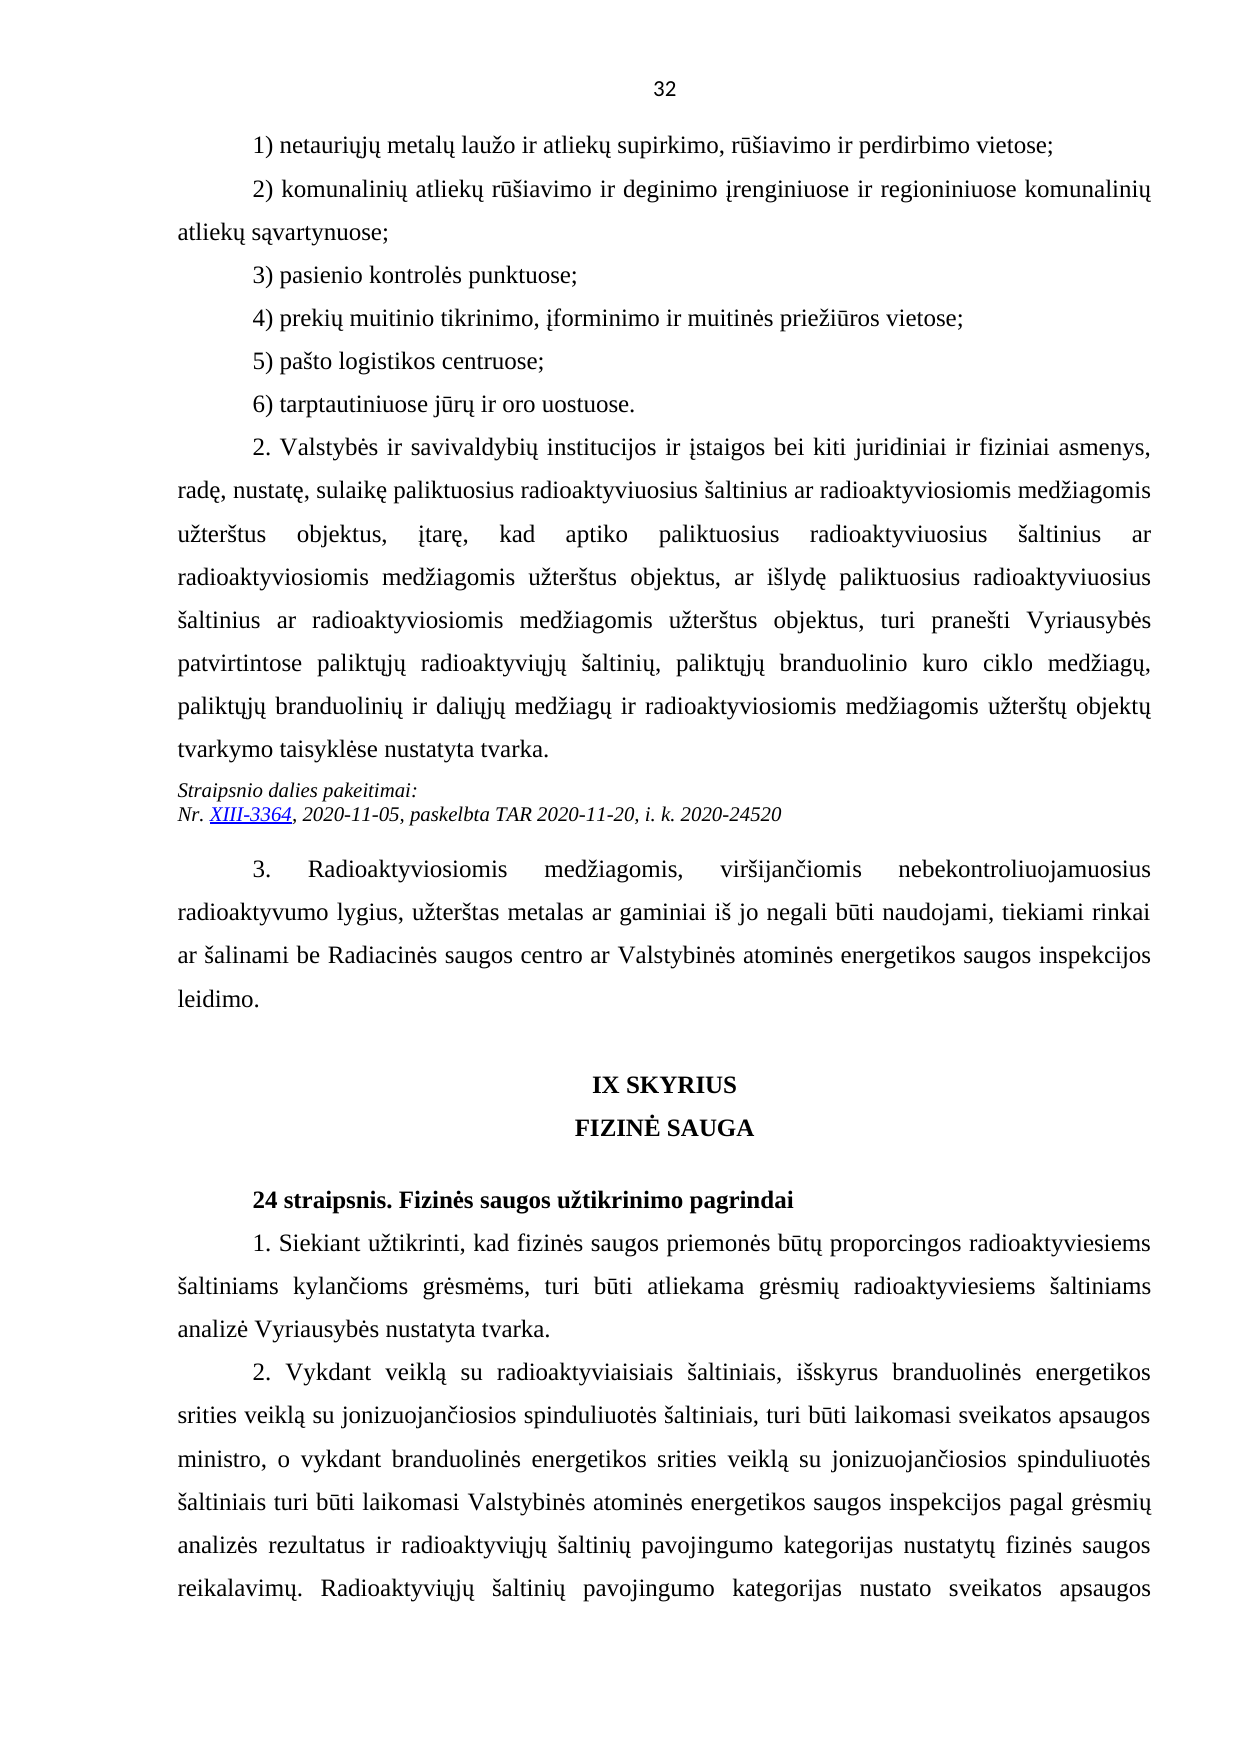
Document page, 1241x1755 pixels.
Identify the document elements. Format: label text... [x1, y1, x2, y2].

text 1) netauriųjų metalų laužo ir atliekų supirkimo, rūšiavimo ir perdirbimo vietose; [177, 131, 1152, 159]
text 2) komunalinių atliekų rūšiavimo ir deginimo įrenginiuose ir regioniniuose komunalinių atliekų sąvartynuose; [177, 174, 1152, 246]
text 2. Valstybės ir savivaldybių institucijos ir įstaigos bei kiti juridiniai ir fiziniai asmenys, radę, nustatę, sulaikę paliktuosius radioaktyviuosius šaltinius ar radioaktyviosiomis medžiagomis užterštus objektus, įtarę, kad aptiko paliktuosius radioaktyviuosius šaltinius ar radioaktyviosiomis medžiagomis užterštus objektus, ar išlydę paliktuosius radioaktyviuosius šaltinius ar radioaktyviosiomis medžiagomis užterštus objektus, turi pranešti Vyriausybės patvirtintose paliktųjų radioaktyviųjų šaltinių, paliktųjų branduolinio kuro ciklo medžiagų, paliktųjų branduolinių ir daliųjų medžiagų ir radioaktyviosiomis medžiagomis užterštų objektų tvarkymo taisyklėse nustatyta tvarka. [177, 432, 1152, 763]
text 3. Radioaktyviosiomis medžiagomis, viršijančiomis nebekontroliuojamuosius radioaktyvumo lygius, užterštas metalas ar gaminiai iš jo negali būti naudojami, tiekiami rinkai ar šalinami be Radiacinės saugos centro ar Valstybinės atominės energetikos saugos inspekcijos leidimo. [177, 854, 1152, 1012]
text Straipsnio dalies pakeitimai: [177, 777, 1152, 802]
text 1. Siekiant užtikrinti, kad fizinės saugos priemonės būtų proporcingos radioaktyviesiems šaltiniams kylančioms grėsmėms, turi būti atliekama grėsmių radioaktyviesiems šaltiniams analizė Vyriausybės nustatyta tvarka. [177, 1228, 1152, 1343]
text IX SKYRIUS [177, 1070, 1152, 1099]
text 6) tarptautiniuose jūrų ir oro uostuose. [177, 389, 1152, 418]
text 3) pasienio kontrolės punktuose; [177, 260, 1152, 289]
text 5) pašto logistikos centruose; [177, 346, 1152, 375]
text 24 straipsnis. Fizinės saugos užtikrinimo pagrindai [177, 1185, 1152, 1214]
text FIZINĖ SAUGA [177, 1113, 1152, 1142]
text 2. Vykdant veiklą su radioaktyviaisiais šaltiniais, išskyrus branduolinės energetikos srities veiklą su jonizuojančiosios spinduliuotės šaltiniais, turi būti laikomasi sveikatos apsaugos ministro, o vykdant branduolinės energetikos srities veiklą su jonizuojančiosios spinduliuotės šaltiniais turi būti laikomasi Valstybinės atominės energetikos saugos inspekcijos pagal grėsmių analizės rezultatus ir radioaktyviųjų šaltinių pavojingumo kategorijas nustatytų fizinės saugos reikalavimų. Radioaktyviųjų šaltinių pavojingumo kategorijas nustato sveikatos apsaugos [177, 1357, 1152, 1602]
text Nr. XIII-3364, 2020-11-05, paskelbta TAR 2020-11-20, i. k. 2020-24520 [177, 802, 1152, 826]
text 4) prekių muitinio tikrinimo, įforminimo ir muitinės priežiūros vietose; [177, 303, 1152, 332]
